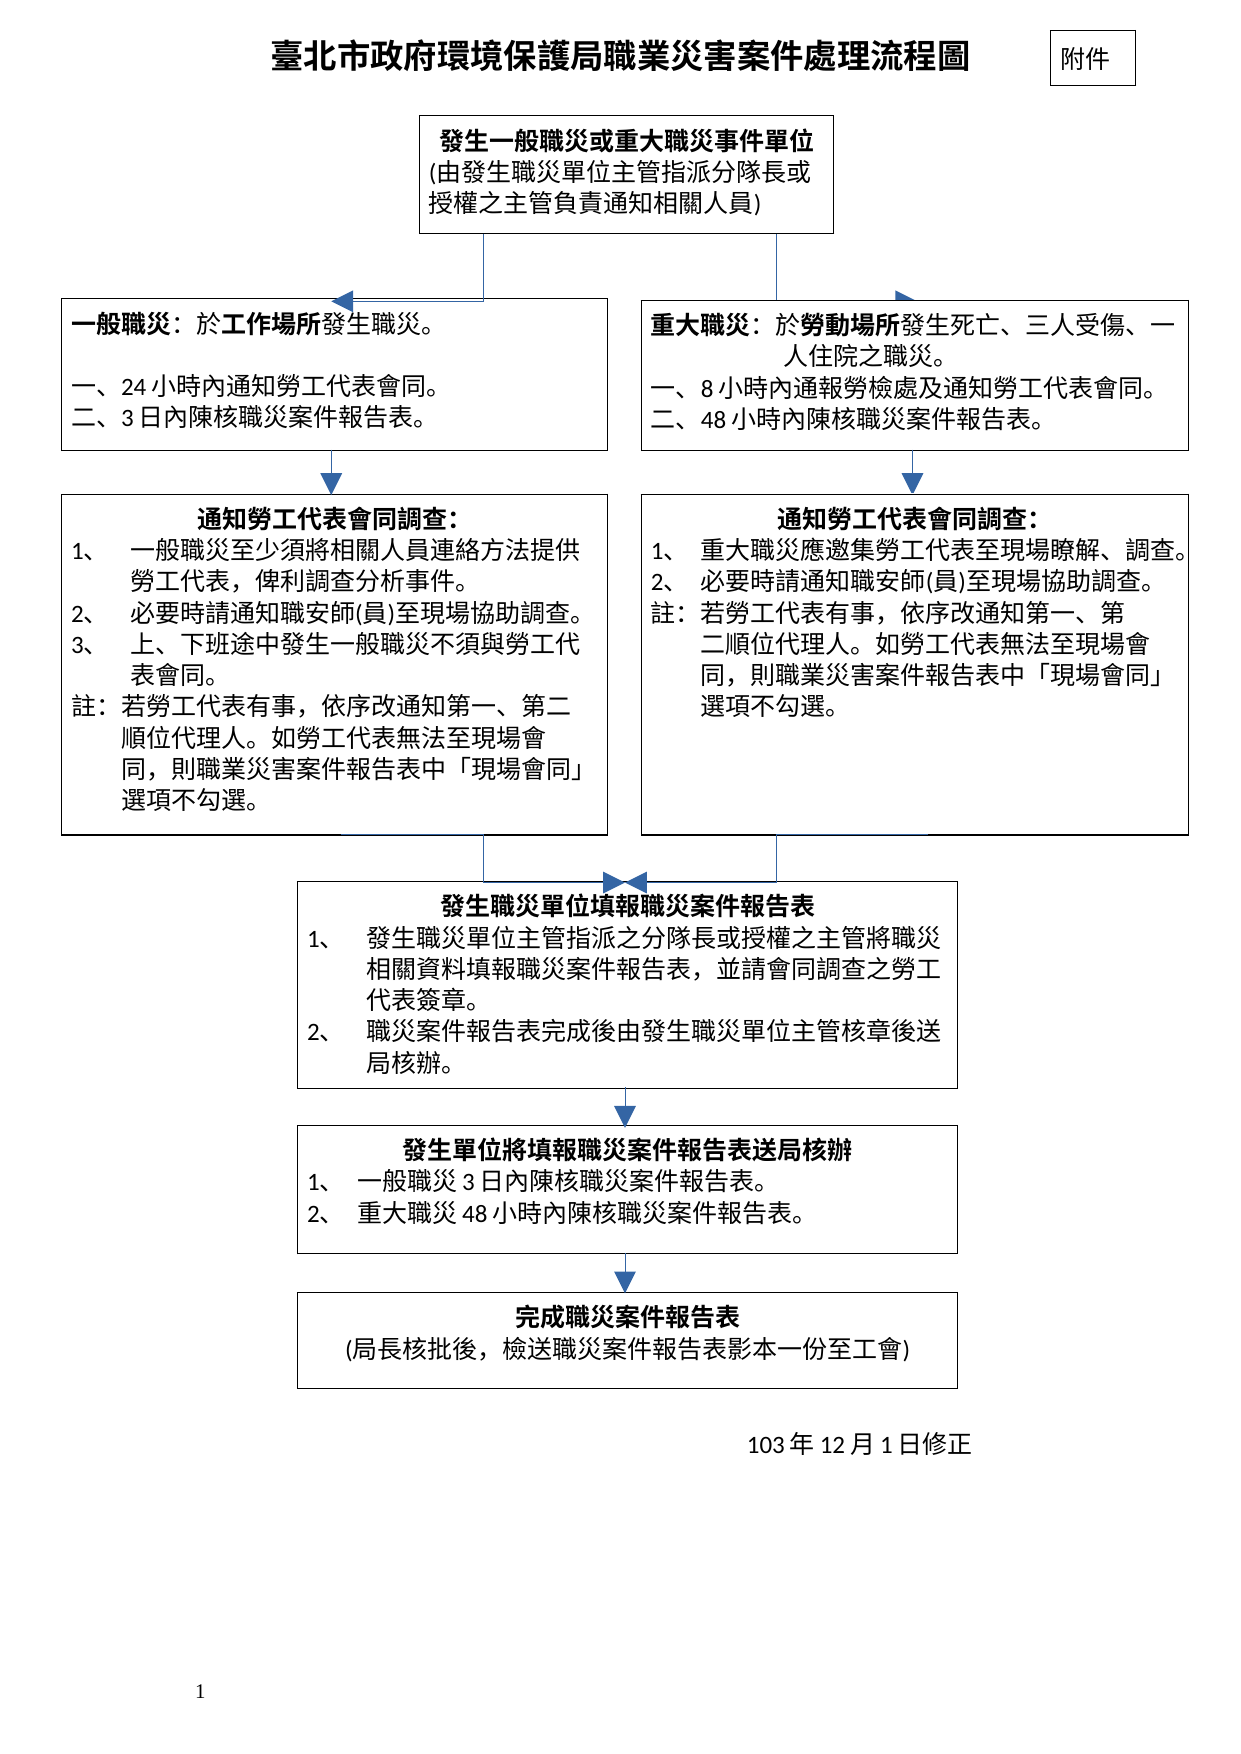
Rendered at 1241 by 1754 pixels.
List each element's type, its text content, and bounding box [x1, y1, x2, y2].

text 同，則職業災害案件報告表中「現場會同」 [651, 659, 1179, 691]
text 選項不勾選。 [71, 784, 598, 816]
list 發生職災單位填報職災案件報告表 [307, 891, 948, 922]
text 一、24小時內通知勞工代表會同。 [71, 371, 598, 402]
text 二、48小時內陳核職災案件報告表。 [651, 403, 1179, 434]
list 一般職災3日內陳核職災案件報告表。 [307, 1166, 948, 1197]
list 重大職災應邀集勞工代表至現場瞭解、調查。 [651, 534, 1179, 566]
text 註：若勞工代表有事，依序改通知第一、第 [651, 597, 1179, 628]
text 附件 [1060, 40, 1127, 76]
text 臺北市政府環境保護局職業災害案件處理流程圖 [187, 29, 1053, 78]
text [1051, 31, 1135, 85]
list 發生職災單位主管指派之分隊長或授權之主管將職災相關資料填報職災案件報告表，並請會同調查之勞工代表簽章。 [307, 922, 948, 1016]
text 一般職災：於工作場所發生職災。 [71, 308, 598, 339]
list 職災案件報告表完成後由發生職災單位主管核章後送局核辦。 [307, 1016, 948, 1078]
text 選項不勾選。 [651, 691, 1179, 722]
text 通知勞工代表會同調查： [651, 503, 1179, 534]
list 上、下班途中發生一般職災不須與勞工代表會同。 [71, 628, 598, 691]
text 通知勞工代表會同調查： [71, 503, 598, 534]
text 同，則職業災害案件報告表中「現場會同」 [71, 753, 598, 784]
text (由發生職災單位主管指派分隊長或授權之主管負責通知相關人員) [429, 156, 824, 219]
list (局長核批後，檢送職災案件報告表影本一份至工會) [307, 1333, 948, 1364]
text 發生一般職災或重大職災事件單位 [429, 125, 824, 156]
text 重大職災：於勞動場所發生死亡、三人受傷、一人住院之職災。 [651, 309, 1179, 372]
text 註：若勞工代表有事，依序改通知第一、第二 [71, 691, 598, 722]
text 二順位代理人。如勞工代表無法至現場會 [651, 628, 1179, 659]
list 一般職災至少須將相關人員連絡方法提供勞工代表，俾利調查分析事件。 [71, 534, 598, 597]
text 順位代理人。如勞工代表無法至現場會 [71, 722, 598, 753]
text 103年12月1日修正 [747, 1424, 1075, 1460]
text 一、8小時內通報勞檢處及通知勞工代表會同。 [651, 372, 1179, 403]
list 發生單位將填報職災案件報告表送局核辦 [307, 1134, 948, 1166]
list 必要時請通知職安師(員)至現場協助調查。 [651, 566, 1179, 597]
list 必要時請通知職安師(員)至現場協助調查。 [71, 597, 598, 628]
list 完成職災案件報告表 [307, 1302, 948, 1333]
text 二、3日內陳核職災案件報告表。 [71, 402, 598, 433]
list 重大職災48小時內陳核職災案件報告表。 [307, 1197, 948, 1228]
